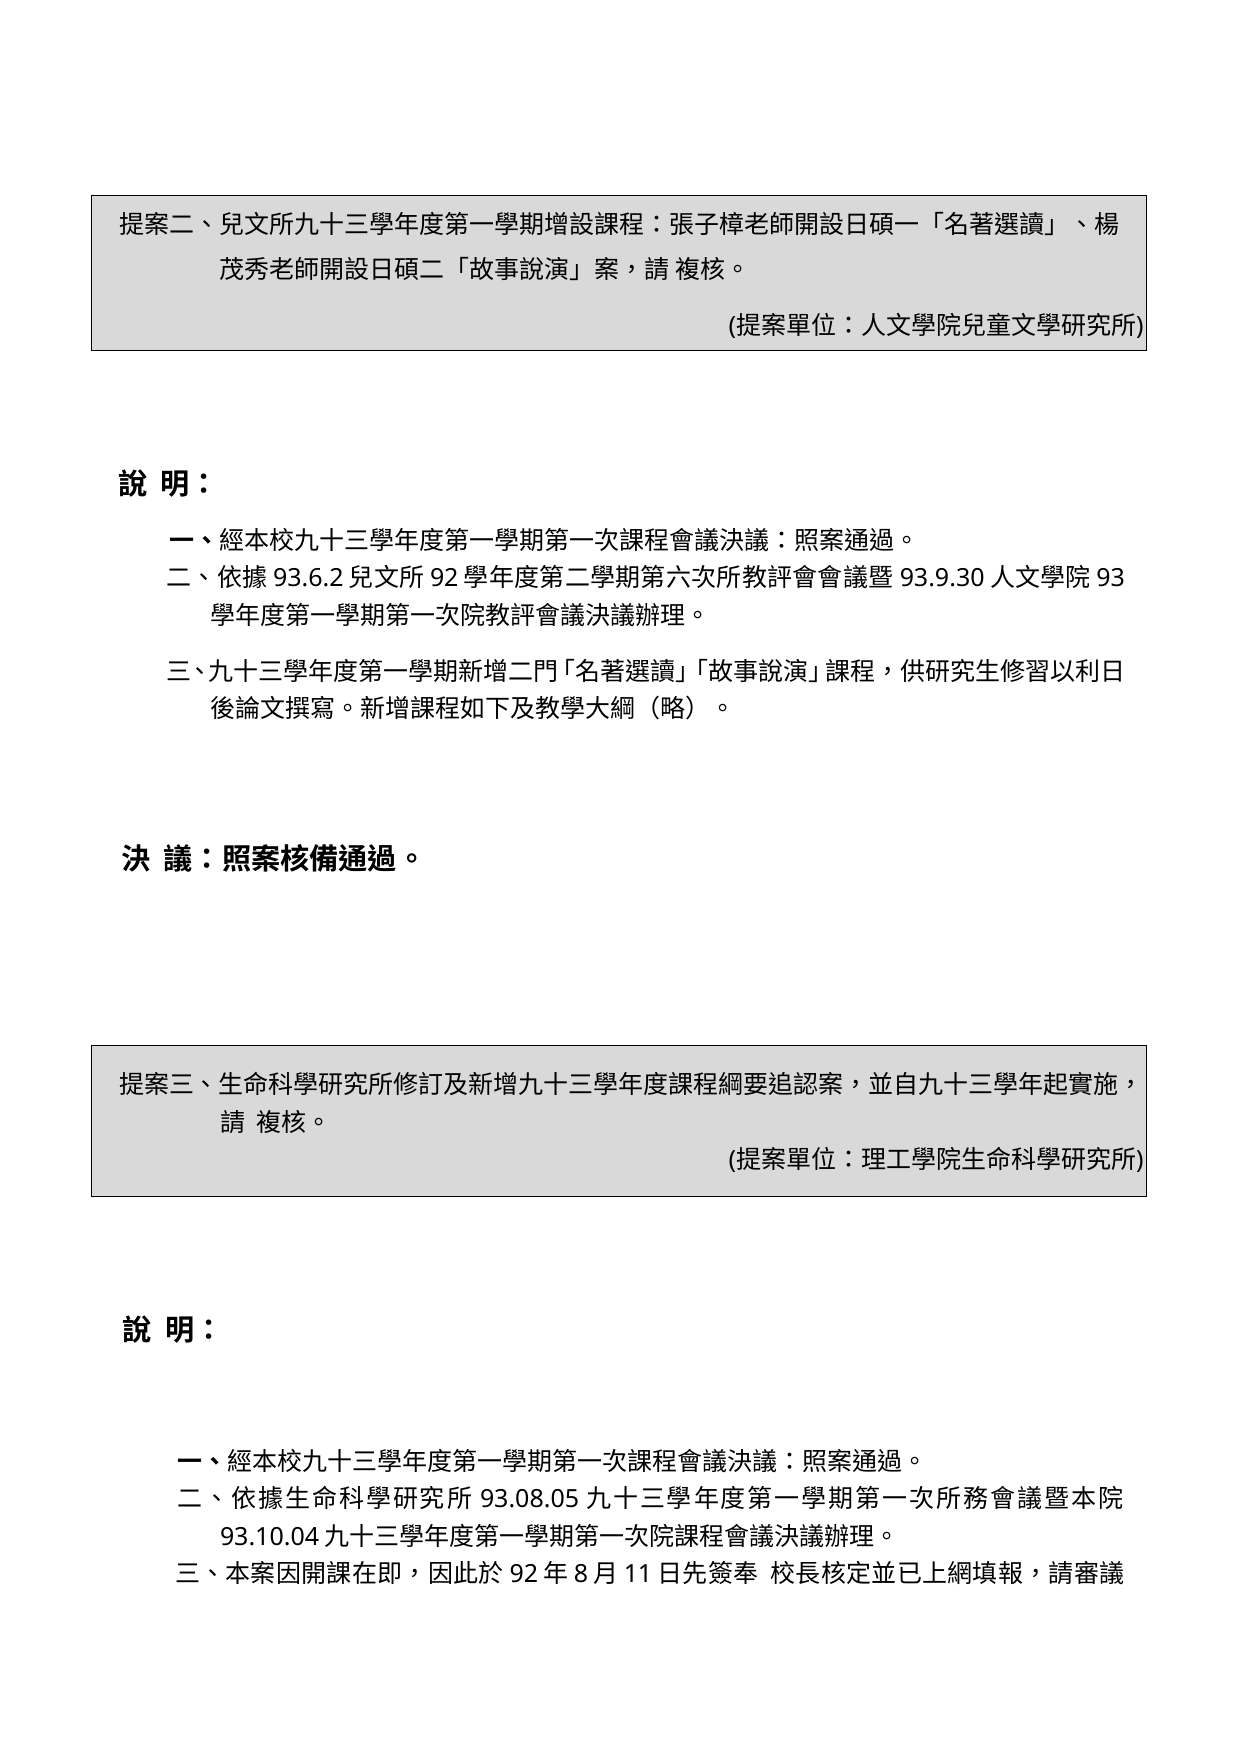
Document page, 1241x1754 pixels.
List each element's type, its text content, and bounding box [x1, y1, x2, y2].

table_header 提案二、兒文所九十三學年度第一學期增設課程：張子樟老師開設日碩一「名著選讀」、楊 茂秀老師開設日碩二「故事說演」案，請 複核。 (提案單位：人文學院兒童文學研究所) [92, 196, 1146, 350]
text 二、依據93.6.2兒文所92學年度第二學期第六次所教評會會議暨93.9.30人文學院93學年度第一學期第一次院教評會議決議辦理。 [166, 557, 1125, 632]
text 三、本案因開課在即，因此於92年8月11日先簽奉 校長核定並已上網填報，請審議 [175, 1553, 1125, 1590]
text 一、經本校九十三學年度第一學期第一次課程會議決議：照案通過。 [177, 1440, 1125, 1478]
text 二、依據生命科學研究所93.08.05九十三學年度第一學期第一次所務會議暨本院93.10.04九十三學年度第一學期第一次院課程會議決議辦理。 [177, 1478, 1125, 1553]
text 三、九十三學年度第一學期新增二門「名著選讀」「故事說演」課程，供研究生修習以利日後論文撰寫。新增課程如下及教學大綱（略）。 [166, 651, 1125, 726]
text 決 議：照案核備通過。 [101, 819, 1125, 894]
text 說 明： [118, 444, 1125, 519]
table_header 提案三、生命科學研究所修訂及新增九十三學年度課程綱要追認案，並自九十三學年起實施， 請 複核。 (提案單位：理工學院生命科學研究所) [92, 1046, 1146, 1196]
text 一、經本校九十三學年度第一學期第一次課程會議決議：照案通過。 [169, 519, 1125, 557]
text 說 明： [123, 1290, 1125, 1365]
